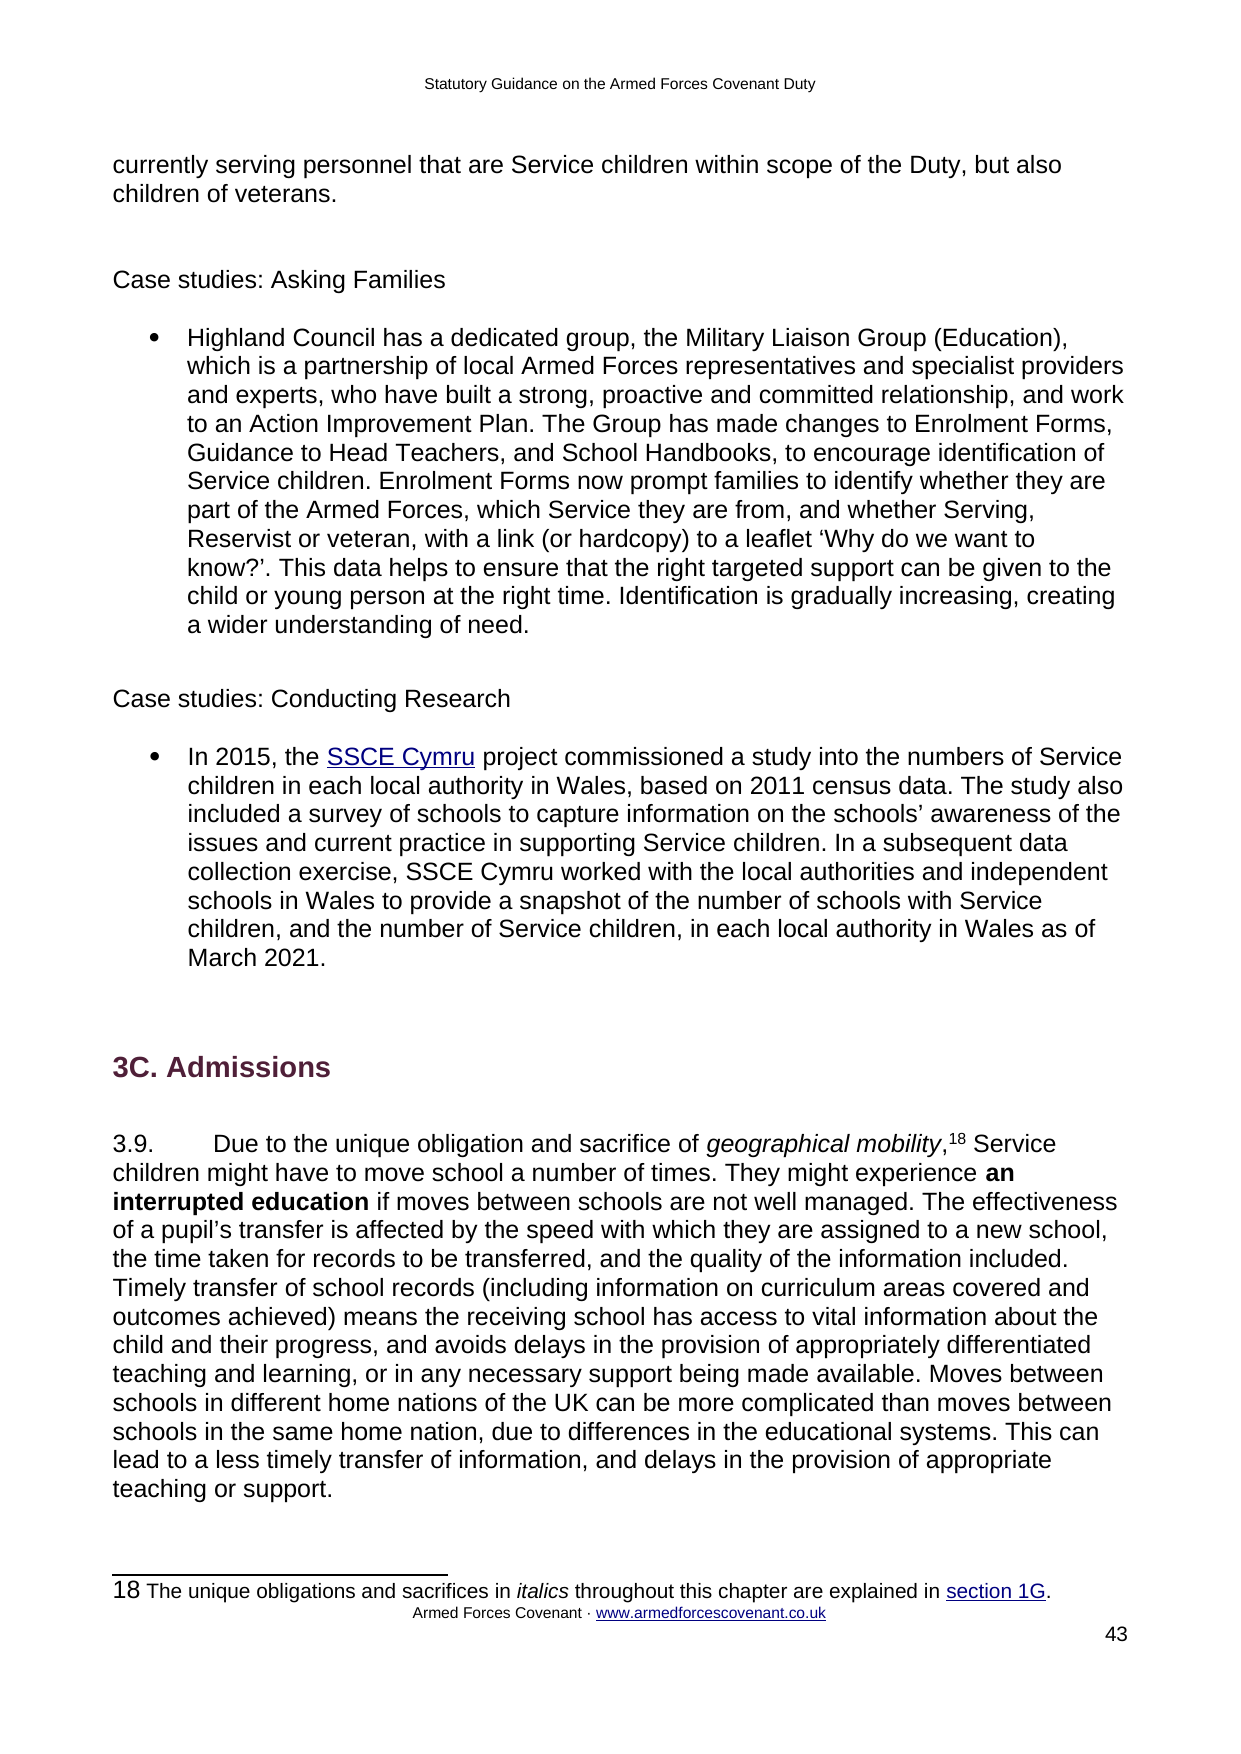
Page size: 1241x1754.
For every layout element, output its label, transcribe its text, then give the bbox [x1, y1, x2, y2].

subtitle 3C. Admissions [112, 1050, 1128, 1084]
text currently serving personnel that are Service children within scope of the Duty, but also children of veterans. [112, 150, 1128, 207]
text The unique obligations and sacrifices in italics throughout this chapter are explained in section 1G. [112, 1575, 1128, 1604]
subtitle Case studies: Conducting Research [112, 684, 1128, 713]
text 3.9. Due to the unique obligation and sacrifice of geographical mobility, Service children might have to move school a number of times. They might experience an interrupted education if moves between schools are not well managed. The effectiveness of a pupil’s transfer is affected by the speed with which they are assigned to a new school, the time taken for records to be transferred, and the quality of the information included. Timely transfer of school records (including information on curriculum areas covered and outcomes achieved) means the receiving school has access to vital information about the child and their progress, and avoids delays in the provision of appropriately differentiated teaching and learning, or in any necessary support being made available. Moves between schools in different home nations of the UK can be more complicated than moves between schools in the same home nation, due to differences in the educational systems. This can lead to a less timely transfer of information, and delays in the provision of appropriate teaching or support. [112, 1129, 1128, 1503]
list Highland Council has a dedicated group, the Military Liaison Group (Education), which is a partnership of local Armed Forces representatives and specialist providers and experts, who have built a strong, proactive and committed relationship, and work to an Action Improvement Plan. The Group has made changes to Enrolment Forms, Guidance to Head Teachers, and School Handbooks, to encourage identification of Service children. Enrolment Forms now prompt families to identify whether they are part of the Armed Forces, which Service they are from, and whether Serving, Reservist or veteran, with a link (or hardcopy) to a leaflet ‘Why do we want to know?’. This data helps to ensure that the right targeted support can be given to the child or young person at the right time. Identification is gradually increasing, creating a wider understanding of need. [150, 322, 1128, 639]
subtitle Case studies: Asking Families [112, 265, 1128, 294]
list In 2015, the SSCE Cymru project commissioned a study into the numbers of Service children in each local authority in Wales, based on 2011 census data. The study also included a survey of schools to capture information on the schools’ awareness of the issues and current practice in supporting Service children. In a subsequent data collection exercise, SSCE Cymru worked with the local authorities and independent schools in Wales to provide a snapshot of the number of schools with Service children, and the number of Service children, in each local authority in Wales as of March 2021. [150, 742, 1128, 972]
